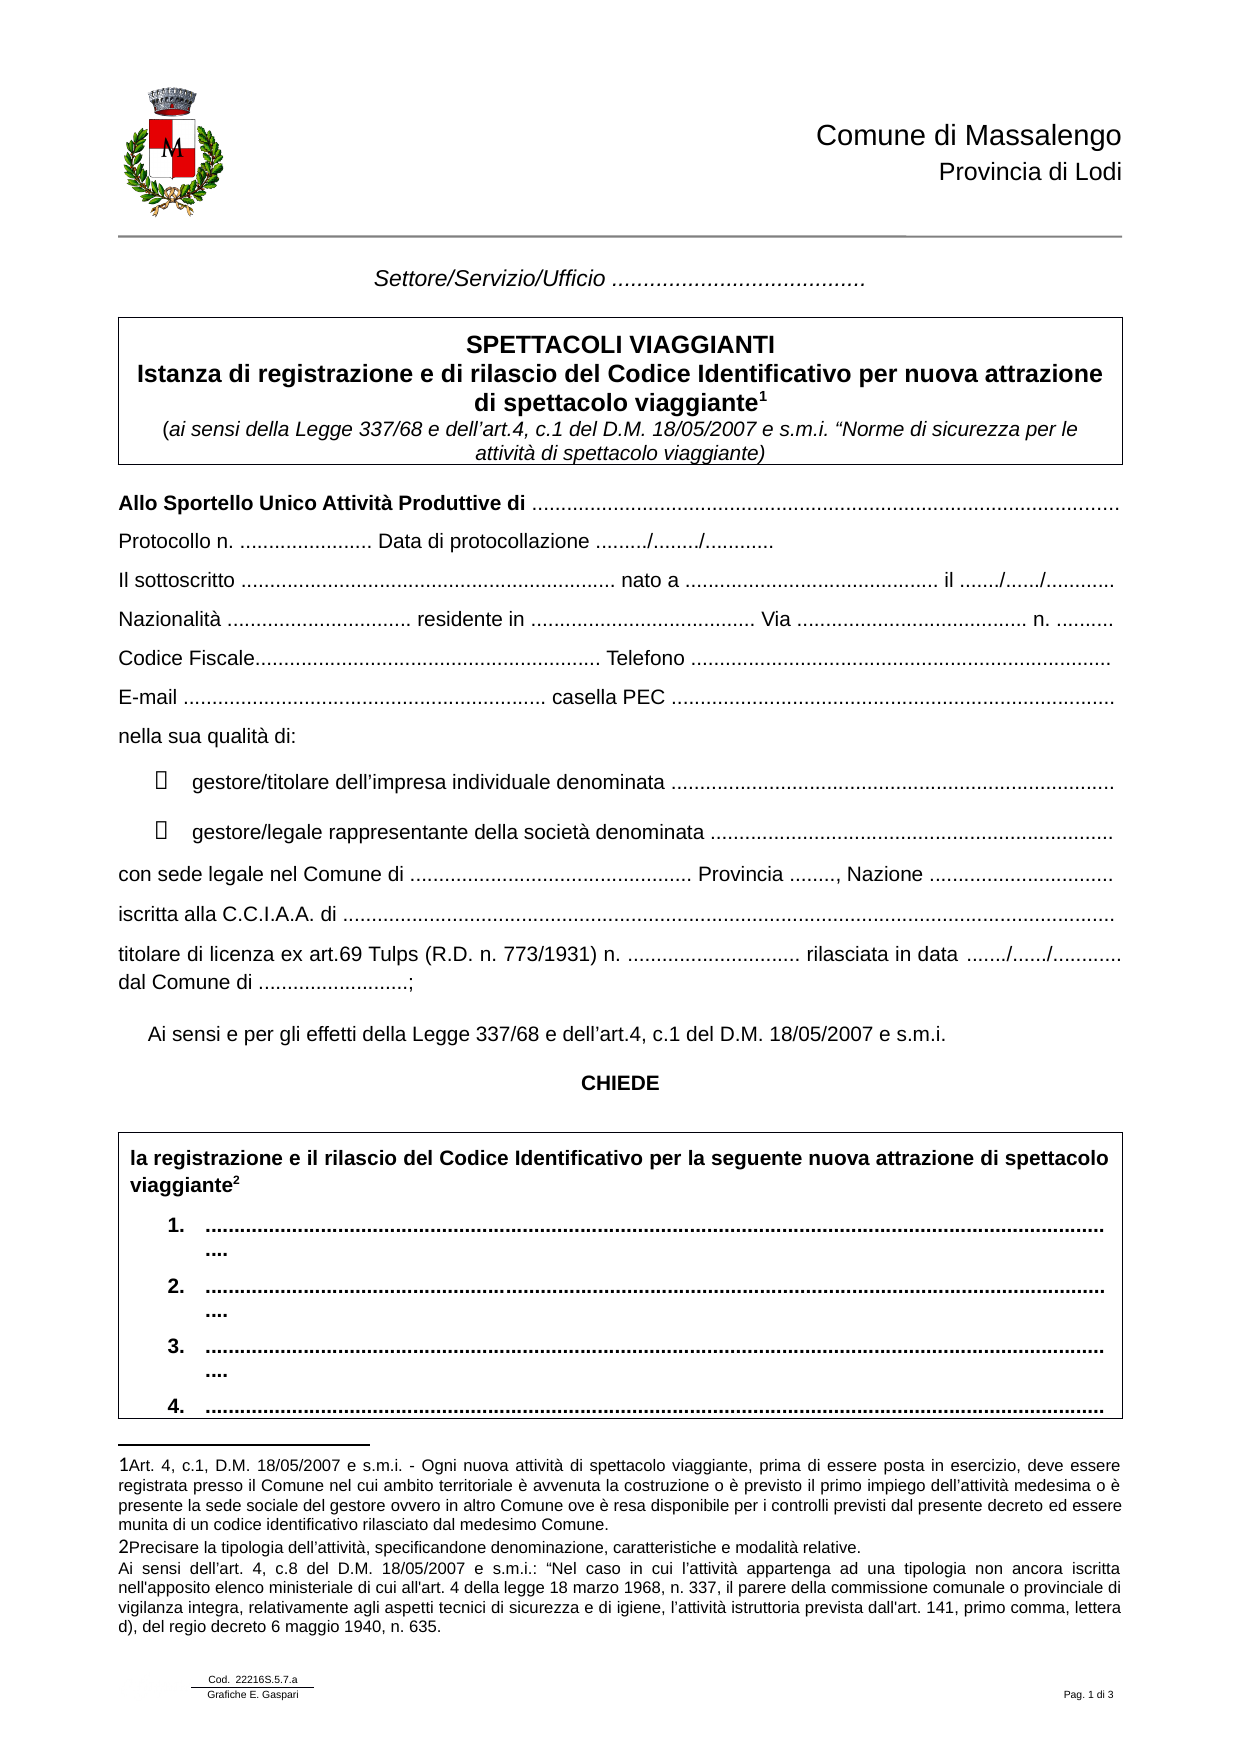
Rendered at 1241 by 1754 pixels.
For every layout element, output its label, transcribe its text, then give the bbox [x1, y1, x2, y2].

text Comune di Massalengo [224, 118, 1122, 152]
text iscritta alla C.C.I.A.A. di ...................................................................................................................................... [118, 902, 1122, 926]
text titolare di licenza ex art.69 Tulps (R.D. n. 773/1931) n. .............................. rilasciata in data ......./....../............ dal Comune di ..........................; [118, 942, 1122, 994]
picture [122, 87, 224, 219]
text Nazionalità ................................ residente in ....................................... Via ........................................ n. .......... [118, 607, 1122, 631]
text Allo Sportello Unico Attività Produttive di [118, 490, 1122, 514]
text Provincia di Lodi [224, 157, 1122, 185]
text nella sua qualità di: [118, 723, 1122, 747]
text Codice Fiscale............................................................ Telefono ......................................................................... [118, 646, 1122, 670]
table_header SPETTACOLI VIAGGIANTI Istanza di registrazione e di rilascio del Codice Identificativo per nuova attrazione di spettacolo viaggiante (ai sensi della Legge 337/68 e dell’art.4, c.1 del D.M. 18/05/2007 e s.m.i. “Norme di sicurezza per le attività di spettacolo viaggiante) [119, 318, 1122, 464]
text  gestore/legale rappresentante della società denominata ...................................................................... [153, 812, 1122, 846]
text Ai sensi e per gli effetti della Legge 337/68 e dell’art.4, c.1 del D.M. 18/05/2007 e s.m.i. [118, 1022, 1122, 1046]
text con sede legale nel Comune di ................................................. Provincia ........, Nazione ................................ [118, 862, 1122, 886]
text Protocollo n. ....................... Data di protocollazione ........./......../............ [118, 529, 1122, 553]
table_header la registrazione e il rilascio del Codice Identificativo per la seguente nuova attrazione di spettacolo viaggiante ................................................................................................................................................................ ................................................................................................................................................................ ................................................................................................................................................................ ................................................................................................................................................................ ................................................................................................................................................................ e, per tale finalità: la verifica dell’idoneità della documentazione tecnica illustrativa e certificativa allegata, sottoscritta da professionista abilitato, direttamente o tramite apposita certificazione da parte di organismo di certificazione accreditato, atta a dimostrare la sussistenza dei requisiti tecnici di cui all'art.3 del D.M. 18/05/2007 e s.m.i., comprensiva di: a) copia del manuale di uso e manutenzione dell’attività, redatto dal costruttore con le istruzioni complete, incluse quelle relative al montaggio e smontaggio, al funzionamento e alla manutenzione; b) copia del libretto dell’attività. di sottoporre l’attività ad un controllo di regolare funzionamento nelle ordinarie condizioni di esercizio e di accertare l’esistenza di un verbale di collaudo redatto da professionista abilitato o di apposita certificazione da parte di organismo di certificazione accreditato. Ai fini della competenza della Commissione di vigilanza, si evidenzia che la capienza presunta di ogni singola attrazione è  inferiore  superiore ai 1.300 posti. [119, 1133, 1122, 1418]
text Il sottoscritto ................................................................. nato a ............................................ il ......./....../............ [118, 568, 1122, 592]
subtitle CHIEDE [118, 1071, 1122, 1095]
text Settore/Servizio/Ufficio ........................................ [118, 265, 1122, 291]
text  gestore/titolare dell’impresa individuale denominata ............................................................................. [153, 762, 1122, 796]
text E-mail ............................................................... casella PEC ............................................................................. [118, 685, 1122, 709]
